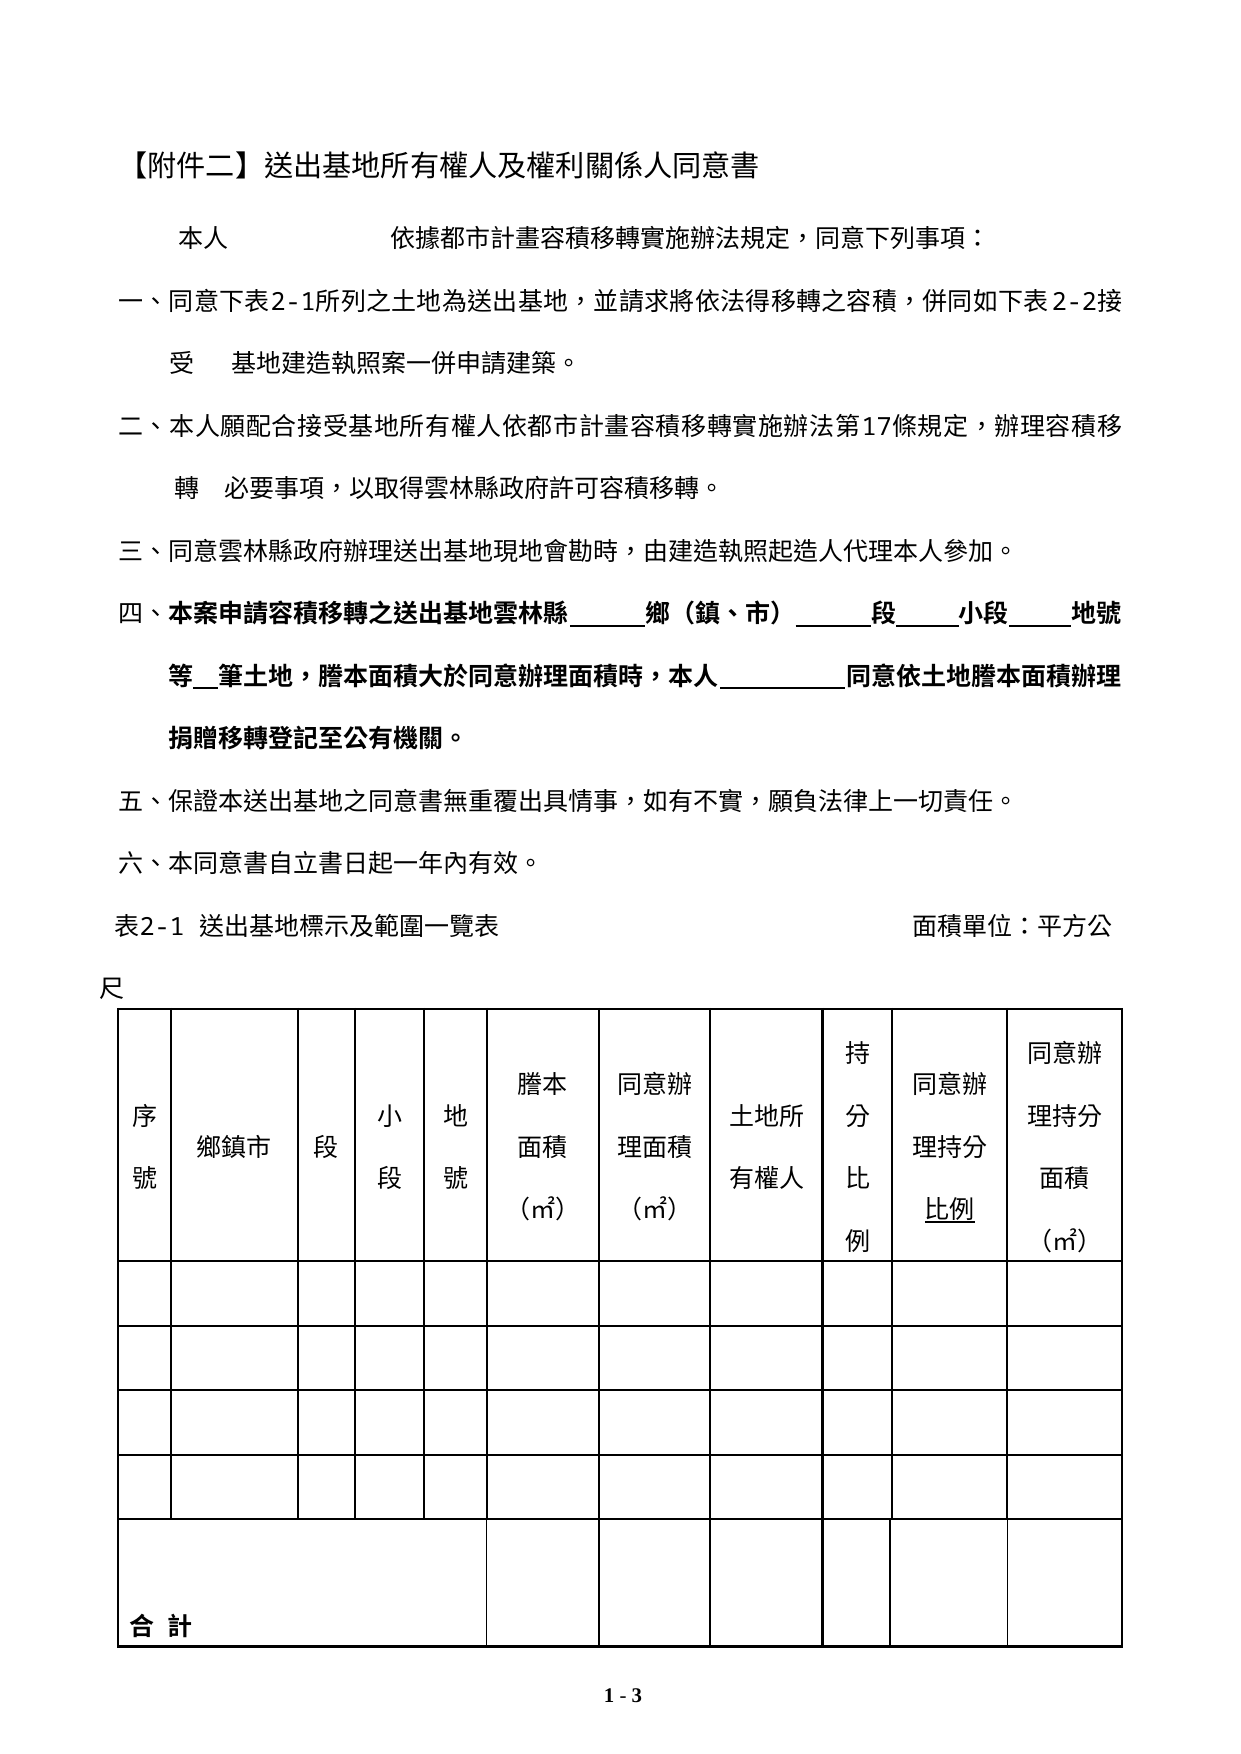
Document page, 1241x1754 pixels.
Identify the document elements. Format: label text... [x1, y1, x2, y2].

table_cell [172, 1327, 297, 1389]
table_cell [711, 1327, 821, 1389]
table_cell [425, 1327, 486, 1389]
table_cell [488, 1456, 598, 1518]
table_cell [893, 1327, 1006, 1389]
table_cell [893, 1391, 1006, 1454]
table_cell [891, 1520, 1007, 1645]
table_cell [299, 1327, 354, 1389]
table_cell [1008, 1262, 1121, 1324]
text 本人 依據都市計畫容積移轉實施辦法規定，同意下列事項： [118, 195, 1122, 258]
table_cell [824, 1520, 889, 1645]
table_header 同意辦理面積 （㎡） [600, 1010, 709, 1260]
text 【附件二】送出基地所有權人及權利關係人同意書 [118, 122, 1122, 185]
table_cell [711, 1520, 821, 1645]
table_header 謄本 面積（㎡） [488, 1010, 598, 1260]
table_cell [299, 1391, 354, 1454]
table_cell [172, 1391, 297, 1454]
table_cell [1008, 1520, 1121, 1645]
text 一、同意下表2-1所列之土地為送出基地，並請求將依法得移轉之容積，併同如下表2-2接受 基地建造執照案一併申請建築。 [118, 258, 1122, 383]
table_cell [1008, 1456, 1121, 1518]
table_cell [824, 1456, 891, 1518]
table_cell [600, 1262, 709, 1324]
table_cell [488, 1262, 598, 1324]
table_cell 合 計 [119, 1520, 486, 1645]
table_cell [299, 1456, 354, 1518]
table_cell [487, 1520, 598, 1645]
table_cell [824, 1327, 891, 1389]
table_cell [356, 1327, 423, 1389]
table_cell [119, 1456, 170, 1518]
table_header 小段 [356, 1010, 423, 1260]
table_cell [824, 1391, 891, 1454]
table_cell [356, 1456, 423, 1518]
table_cell [711, 1262, 821, 1324]
table_cell [600, 1456, 709, 1518]
table_cell [488, 1327, 598, 1389]
table_header 鄉鎮市 [172, 1010, 297, 1260]
table_cell [893, 1456, 1006, 1518]
text 四、本案申請容積移轉之送出基地雲林縣 鄉（鎮、市） 段 小段 地號等 筆土地，謄本面積大於同意辦理面積時，本人 同意依土地謄本面積辦理捐贈移轉登記至公有機關。 [118, 570, 1122, 758]
table_cell [356, 1262, 423, 1324]
table_header 地號 [425, 1010, 486, 1260]
text 表2-1 送出基地標示及範圍一覽表 面積單位：平方公尺 [99, 883, 1122, 1008]
table_cell [893, 1262, 1006, 1324]
table_header 土地所有權人 [711, 1010, 821, 1260]
table_cell [600, 1391, 709, 1454]
table_cell [1008, 1391, 1121, 1454]
text 五、保證本送出基地之同意書無重覆出具情事，如有不實，願負法律上一切責任。 [118, 758, 1122, 820]
table_cell [356, 1391, 423, 1454]
table_cell [425, 1262, 486, 1324]
table_cell [711, 1456, 821, 1518]
table_header 同意辦理持分面積（㎡） [1008, 1010, 1121, 1260]
table_cell [299, 1262, 354, 1324]
table_cell [172, 1262, 297, 1324]
table_cell [119, 1391, 170, 1454]
table_cell [488, 1391, 598, 1454]
table_header 同意辦理持分比例 [893, 1010, 1006, 1260]
table_cell [600, 1520, 709, 1645]
table_cell [425, 1391, 486, 1454]
table_cell [1008, 1327, 1121, 1389]
text 二、本人願配合接受基地所有權人依都市計畫容積移轉實施辦法第17條規定，辦理容積移轉 必要事項，以取得雲林縣政府許可容積移轉。 [118, 383, 1122, 508]
table_cell [425, 1456, 486, 1518]
table_cell [172, 1456, 297, 1518]
table_cell [711, 1391, 821, 1454]
table_header 持分 比例 [824, 1010, 891, 1260]
table_cell [119, 1262, 170, 1324]
table_cell [600, 1327, 709, 1389]
table_header 段 [299, 1010, 354, 1260]
table_header 序號 [119, 1010, 170, 1260]
text 六、本同意書自立書日起一年內有效。 [118, 820, 1122, 883]
text 三、同意雲林縣政府辦理送出基地現地會勘時，由建造執照起造人代理本人參加。 [118, 508, 1122, 570]
table_cell [824, 1262, 891, 1324]
table_cell [119, 1327, 170, 1389]
